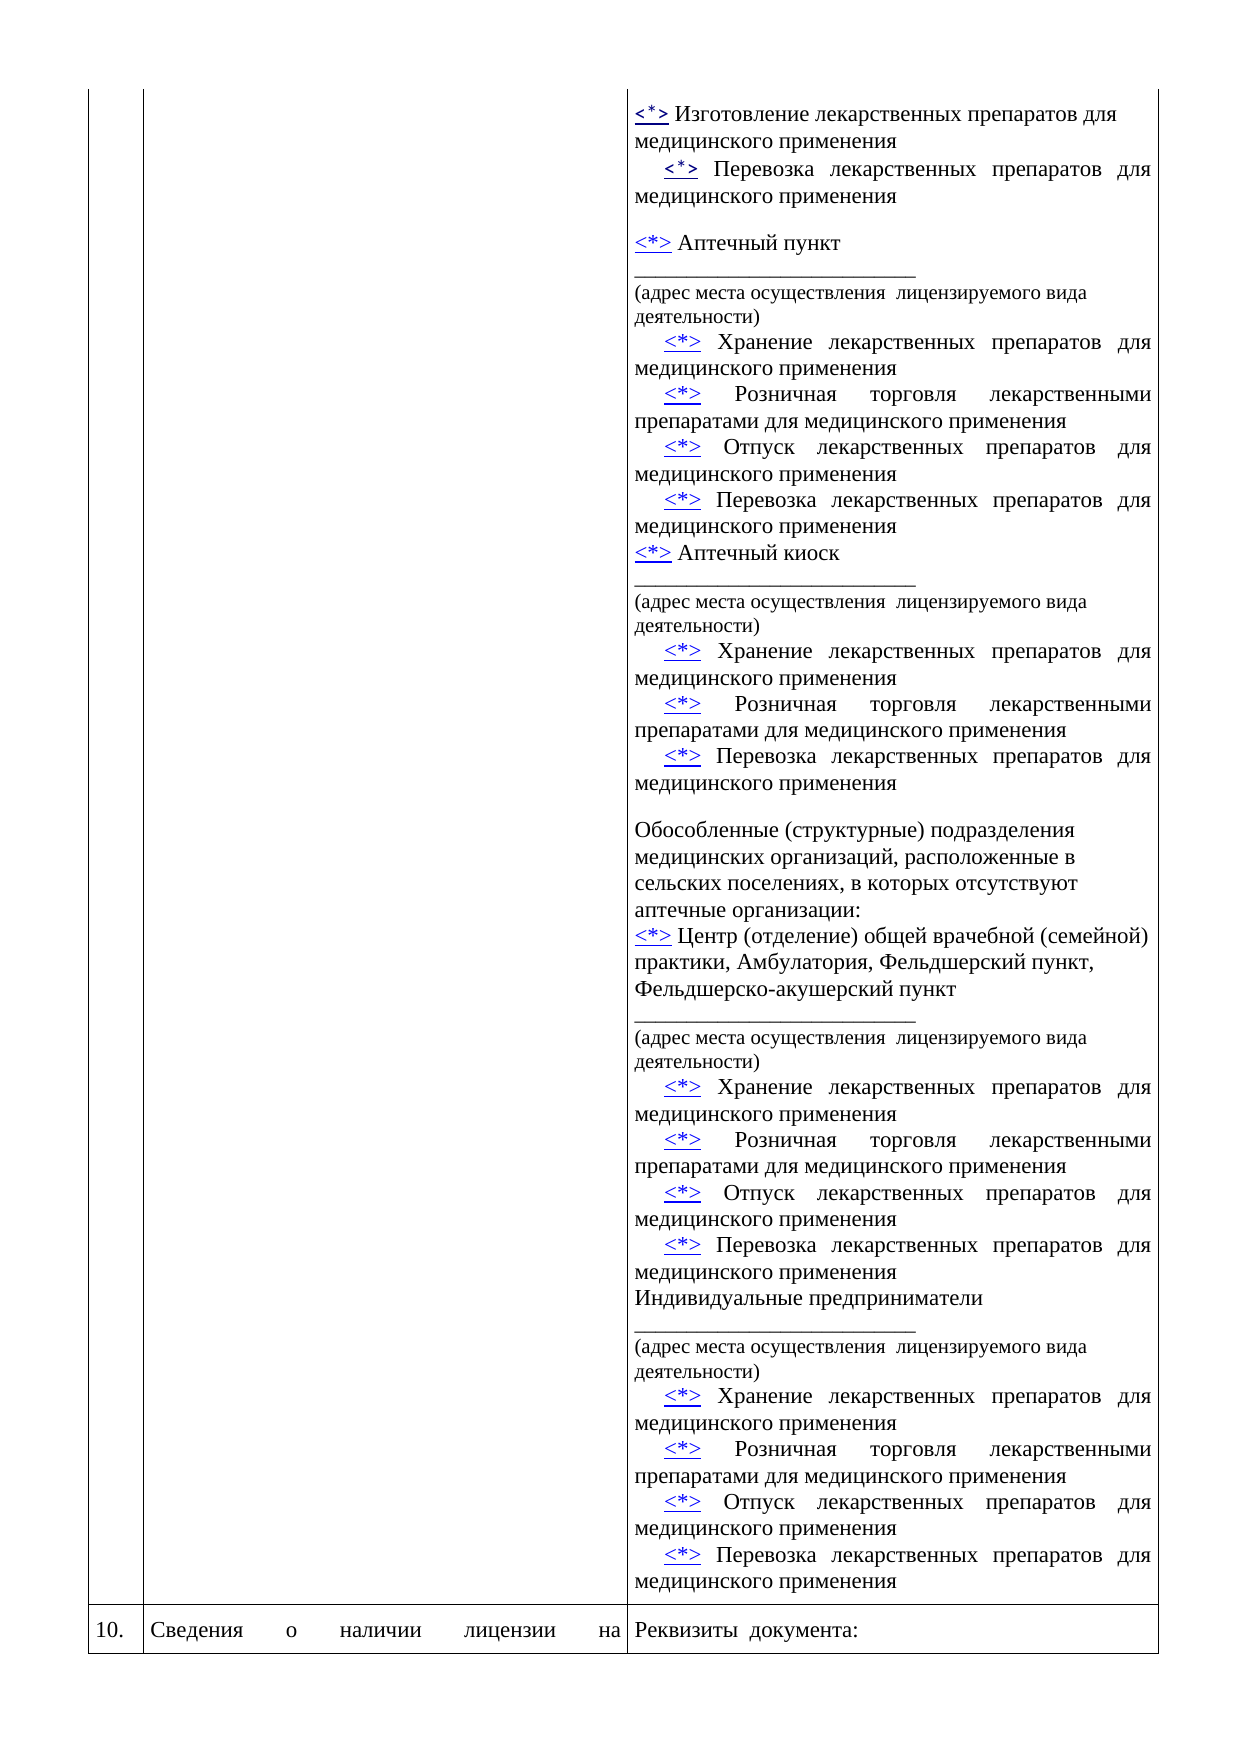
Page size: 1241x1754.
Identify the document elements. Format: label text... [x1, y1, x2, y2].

table_cell [89, 219, 143, 806]
table_cell [144, 219, 627, 806]
table_cell Сведения о наличии лицензии на [144, 1605, 627, 1653]
table_cell <*> Изготовление лекарственных препаратов для медицинского применения <*> Перевозка лекарственных препаратов для медицинского применения [628, 89, 1158, 219]
table_cell 10. [89, 1605, 143, 1653]
table_cell <*> Аптечный пункт ___________________________ (адрес места осуществления лицензируемого вида деятельности) <*> Хранение лекарственных препаратов для медицинского применения <*> Розничная торговля лекарственными препаратами для медицинского применения <*> Отпуск лекарственных препаратов для медицинского применения <*> Перевозка лекарственных препаратов для медицинского применения <*> Аптечный киоск ___________________________ (адрес места осуществления лицензируемого вида деятельности) <*> Хранение лекарственных препаратов для медицинского применения <*> Розничная торговля лекарственными препаратами для медицинского применения <*> Перевозка лекарственных препаратов для медицинского применения [628, 219, 1158, 806]
table_cell Обособленные (структурные) подразделения медицинских организаций, расположенные в сельских поселениях, в которых отсутствуют аптечные организации: <*> Центр (отделение) общей врачебной (семейной) практики, Амбулатория, Фельдшерский пункт, Фельдшерско-акушерский пункт ___________________________ (адрес места осуществления лицензируемого вида деятельности) <*> Хранение лекарственных препаратов для медицинского применения <*> Розничная торговля лекарственными препаратами для медицинского применения <*> Отпуск лекарственных препаратов для медицинского применения <*> Перевозка лекарственных препаратов для медицинского применения Индивидуальные предприниматели ___________________________ (адрес места осуществления лицензируемого вида деятельности) <*> Хранение лекарственных препаратов для медицинского применения <*> Розничная торговля лекарственными препаратами для медицинского применения <*> Отпуск лекарственных препаратов для медицинского применения <*> Перевозка лекарственных препаратов для медицинского применения [628, 806, 1158, 1604]
table_cell Реквизиты документа: [628, 1605, 1158, 1653]
table_cell [89, 806, 143, 1604]
table_cell [89, 89, 143, 219]
table_cell [144, 806, 627, 1604]
table_cell [144, 89, 627, 219]
